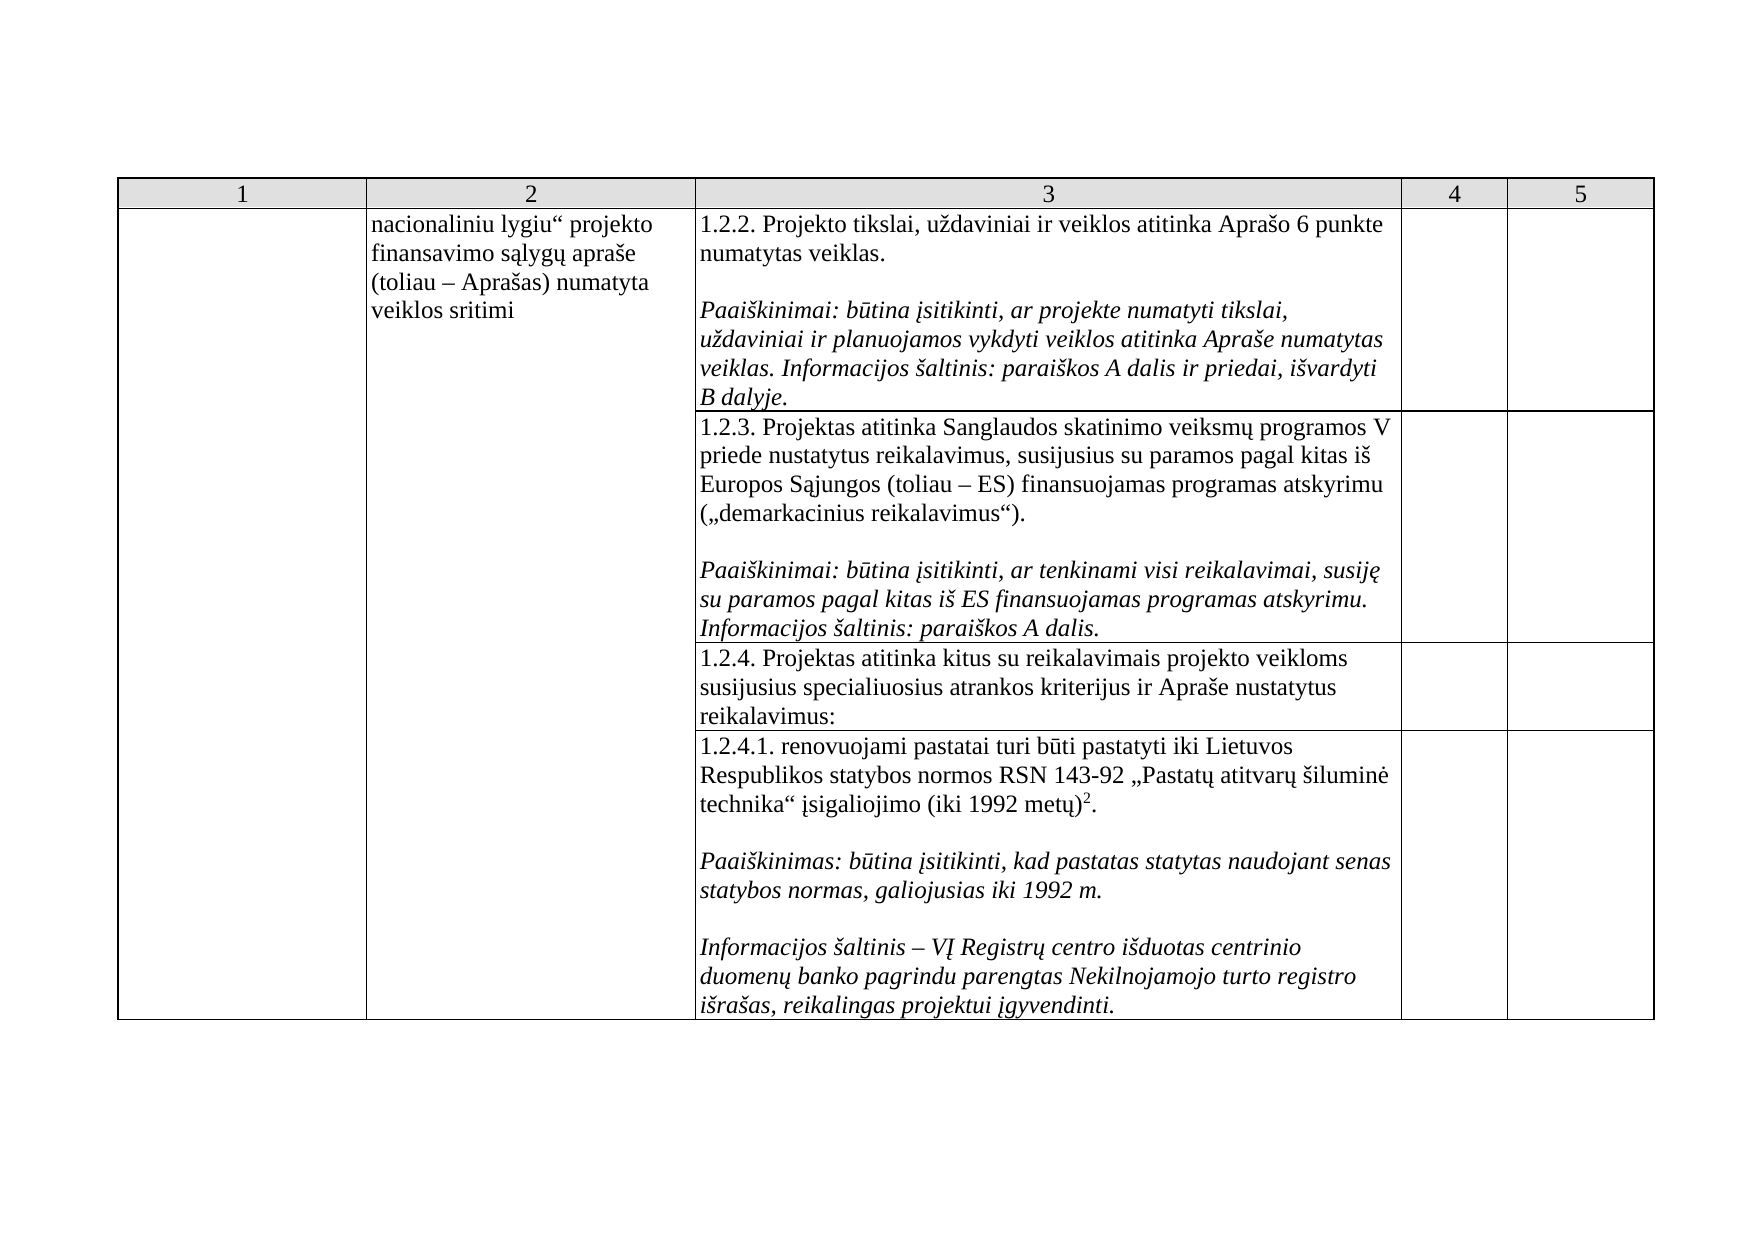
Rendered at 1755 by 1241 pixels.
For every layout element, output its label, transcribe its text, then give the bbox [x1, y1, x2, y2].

table_cell [1402, 643, 1507, 730]
table_cell 1.2.4.1. renovuojami pastatai turi būti pastatyti iki Lietuvos Respublikos statybos normos RSN 143-92 „Pastatų atitvarų šiluminė technika“ įsigaliojimo (iki 1992 metų)2. Paaiškinimas: būtina įsitikinti, kad pastatas statytas naudojant senas statybos normas, galiojusias iki 1992 m. Informacijos šaltinis – VĮ Registrų centro išduotas centrinio duomenų banko pagrindu parengtas Nekilnojamojo turto registro išrašas, reikalingas projektui įgyvendinti. [696, 731, 1401, 1019]
table_cell [1402, 731, 1507, 1019]
table_cell 1.2.2. Projekto tikslai, uždaviniai ir veiklos atitinka Aprašo 6 punkte numatytas veiklas. Paaiškinimai: būtina įsitikinti, ar projekte numatyti tikslai, uždaviniai ir planuojamos vykdyti veiklos atitinka Apraše numatytas veiklas. Informacijos šaltinis: paraiškos A dalis ir priedai, išvardyti B dalyje. [696, 209, 1401, 410]
table_cell [1508, 209, 1653, 410]
table_cell [1508, 643, 1653, 730]
table_header 2 [367, 179, 695, 207]
table_header 1 [119, 179, 366, 207]
table_header 5 [1508, 179, 1653, 207]
table_cell 1.2.3. Projektas atitinka Sanglaudos skatinimo veiksmų programos V priede nustatytus reikalavimus, susijusius su paramos pagal kitas iš Europos Sąjungos (toliau – ES) finansuojamas programas atskyrimu („demarkacinius reikalavimus“). Paaiškinimai: būtina įsitikinti, ar tenkinami visi reikalavimai, susiję su paramos pagal kitas iš ES finansuojamas programas atskyrimu. Informacijos šaltinis: paraiškos A dalis. [696, 412, 1401, 642]
table_cell [1402, 412, 1507, 642]
table_cell [119, 209, 366, 1019]
table_header 4 [1402, 179, 1507, 207]
table_cell nacionaliniu lygiu“ projekto finansavimo sąlygų apraše (toliau – Aprašas) numatyta veiklos sritimi [367, 209, 695, 1019]
table_cell [1402, 209, 1507, 410]
table_cell [1508, 412, 1653, 642]
table_cell 1.2.4. Projektas atitinka kitus su reikalavimais projekto veikloms susijusius specialiuosius atrankos kriterijus ir Apraše nustatytus reikalavimus: [696, 643, 1401, 730]
table_cell [1508, 731, 1653, 1019]
table_header 3 [696, 179, 1401, 207]
